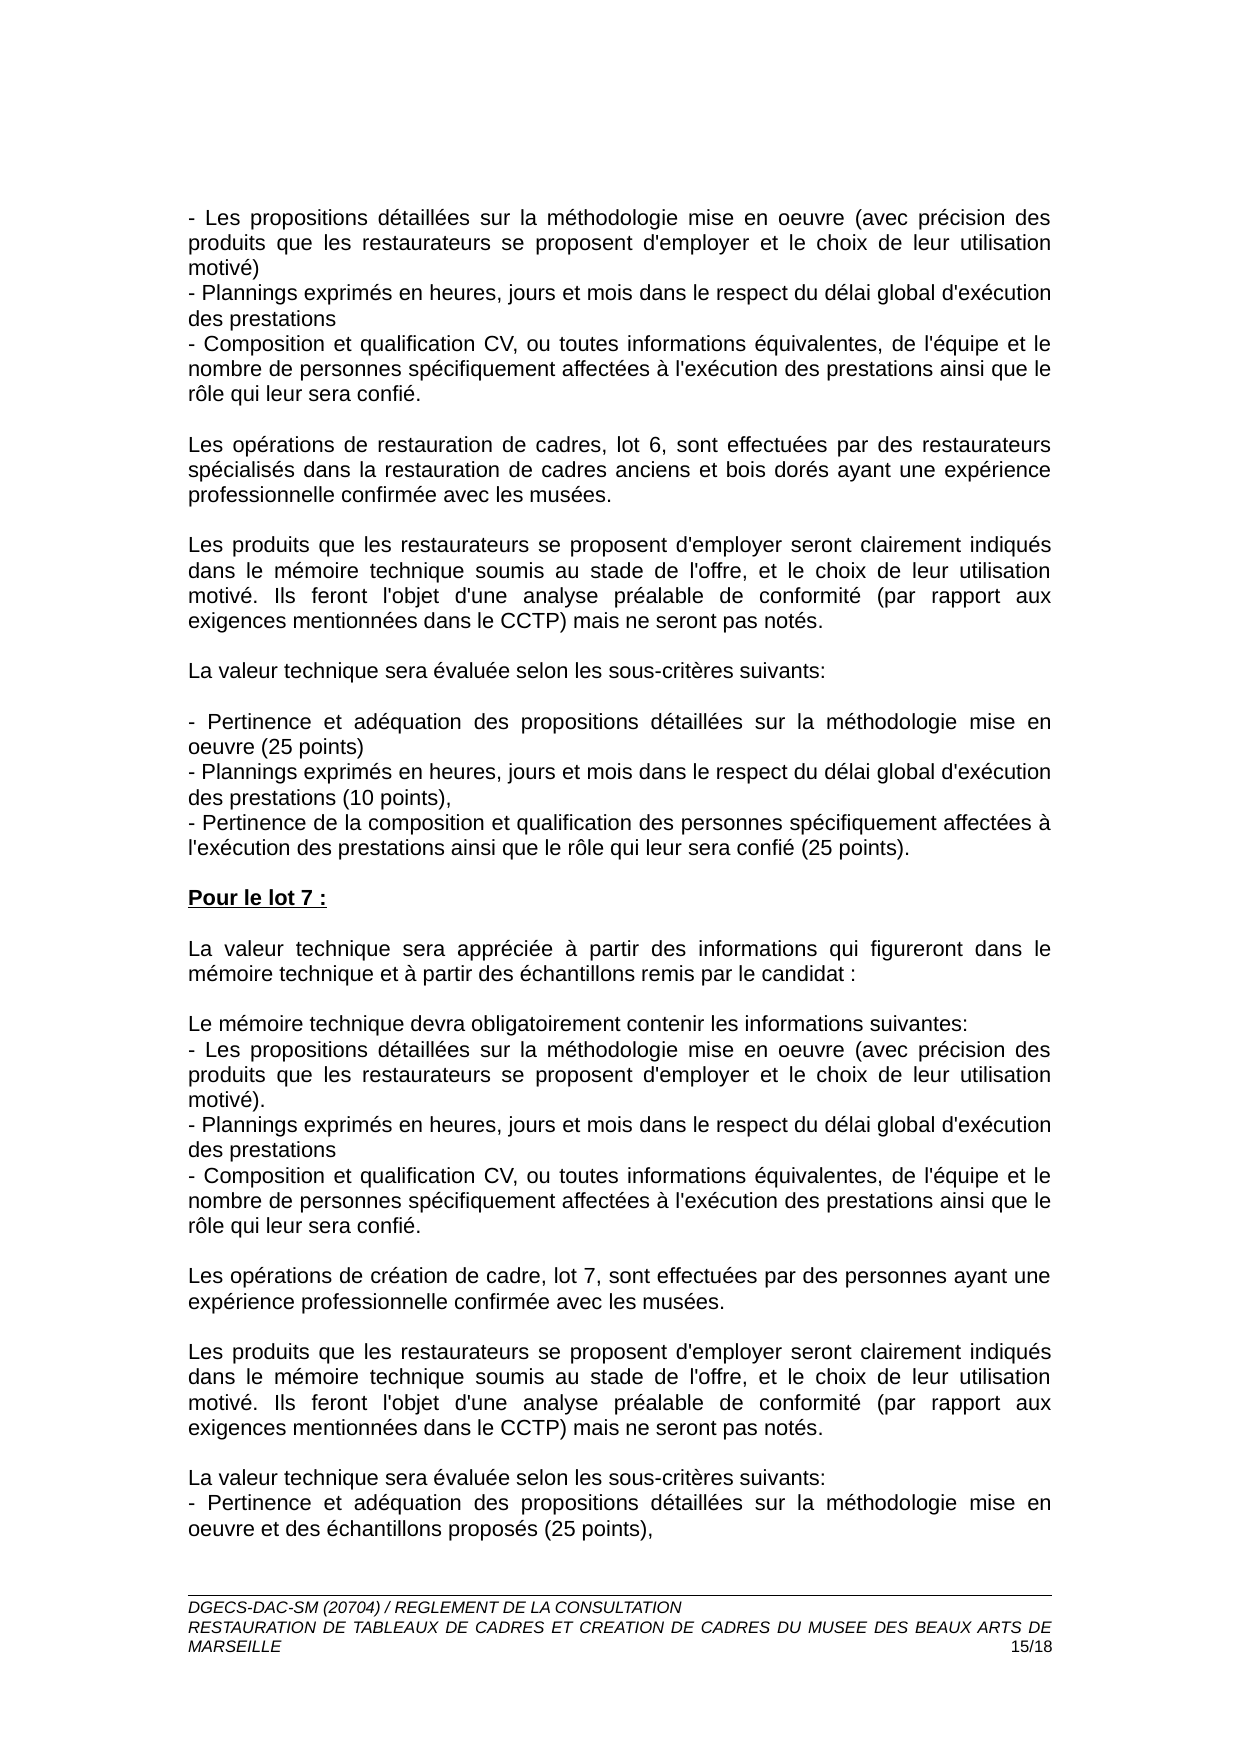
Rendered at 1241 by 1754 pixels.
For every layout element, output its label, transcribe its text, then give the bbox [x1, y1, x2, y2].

text Les produits que les restaurateurs se proposent d'employer seront clairement indiqués dans le mémoire technique soumis au stade de l'offre, et le choix de leur utilisation motivé. Ils feront l'objet d'une analyse préalable de conformité (par rapport aux exigences mentionnées dans le CCTP) mais ne seront pas notés. [188, 1339, 1052, 1440]
text - Composition et qualification CV, ou toutes informations équivalentes, de l'équipe et le nombre de personnes spécifiquement affectées à l'exécution des prestations ainsi que le rôle qui leur sera confié. [188, 1162, 1052, 1238]
text - Plannings exprimés en heures, jours et mois dans le respect du délai global d'exécution des prestations [188, 280, 1052, 331]
text La valeur technique sera évaluée selon les sous-critères suivants: [188, 1465, 1052, 1490]
text - Les propositions détaillées sur la méthodologie mise en oeuvre (avec précision des produits que les restaurateurs se proposent d'employer et le choix de leur utilisation motivé) [188, 204, 1052, 280]
text - Pertinence et adéquation des propositions détaillées sur la méthodologie mise en oeuvre (25 points) [188, 709, 1052, 759]
text Les opérations de restauration de cadres, lot 6, sont effectuées par des restaurateurs spécialisés dans la restauration de cadres anciens et bois dorés ayant une expérience professionnelle confirmée avec les musées. [188, 431, 1052, 507]
text - Pertinence de la composition et qualification des personnes spécifiquement affectées à l'exécution des prestations ainsi que le rôle qui leur sera confié (25 points). [188, 809, 1052, 860]
text Les opérations de création de cadre, lot 7, sont effectuées par des personnes ayant une expérience professionnelle confirmée avec les musées. [188, 1263, 1052, 1314]
text - Les propositions détaillées sur la méthodologie mise en oeuvre (avec précision des produits que les restaurateurs se proposent d'employer et le choix de leur utilisation motivé). [188, 1036, 1052, 1112]
text - Composition et qualification CV, ou toutes informations équivalentes, de l'équipe et le nombre de personnes spécifiquement affectées à l'exécution des prestations ainsi que le rôle qui leur sera confié. [188, 331, 1052, 406]
text Le mémoire technique devra obligatoirement contenir les informations suivantes: [188, 1011, 1052, 1036]
text - Plannings exprimés en heures, jours et mois dans le respect du délai global d'exécution des prestations [188, 1112, 1052, 1162]
text - Plannings exprimés en heures, jours et mois dans le respect du délai global d'exécution des prestations (10 points), [188, 759, 1052, 809]
text Les produits que les restaurateurs se proposent d'employer seront clairement indiqués dans le mémoire technique soumis au stade de l'offre, et le choix de leur utilisation motivé. Ils feront l'objet d'une analyse préalable de conformité (par rapport aux exigences mentionnées dans le CCTP) mais ne seront pas notés. [188, 532, 1052, 633]
text - Pertinence et adéquation des propositions détaillées sur la méthodologie mise en oeuvre et des échantillons proposés (25 points), [188, 1490, 1052, 1541]
text La valeur technique sera appréciée à partir des informations qui figureront dans le mémoire technique et à partir des échantillons remis par le candidat : [188, 936, 1052, 986]
text Pour le lot 7 : [188, 885, 1052, 910]
text La valeur technique sera évaluée selon les sous-critères suivants: [188, 658, 1052, 683]
